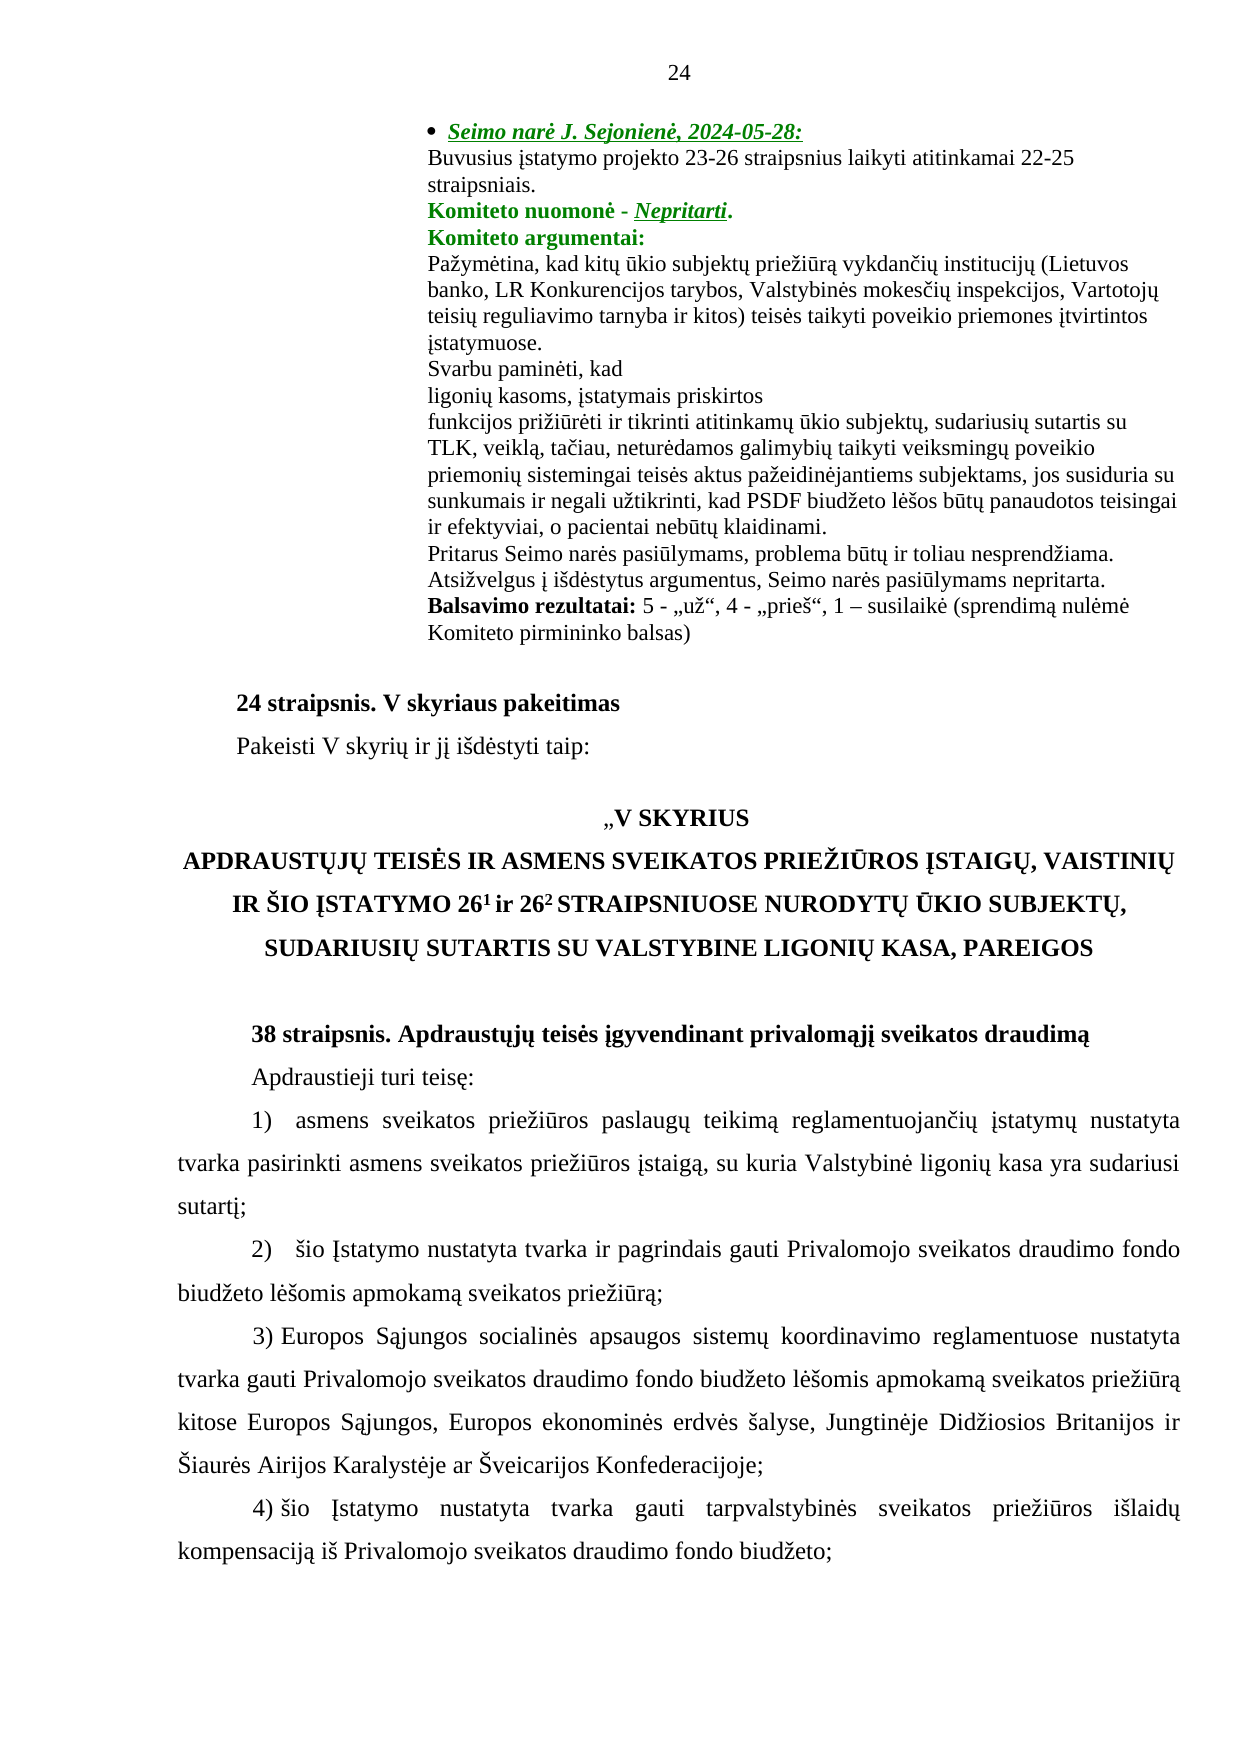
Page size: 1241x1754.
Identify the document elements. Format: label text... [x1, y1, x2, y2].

text Apdraustieji turi teisę: [177, 1062, 1181, 1091]
text 2) šio Įstatymo nustatyta tvarka ir pagrindais gauti Privalomojo sveikatos draudimo fondo biudžeto lėšomis apmokamą sveikatos priežiūrą; [177, 1234, 1181, 1306]
text  Seimo narė J. Sejonienė, 2024-05-28: [427, 118, 1181, 144]
text „V SKYRIUS [177, 803, 1181, 832]
text Pažymėtina, kad kitų ūkio subjektų priežiūrą vykdančių institucijų (Lietuvos banko, LR Konkurencijos tarybos, Valstybinės mokesčių inspekcijos, Vartotojų teisių reguliavimo tarnyba ir kitos) teisės taikyti poveikio priemones įtvirtintos įstatymuose. [427, 250, 1181, 355]
text 4) šio Įstatymo nustatyta tvarka gauti tarpvalstybinės sveikatos priežiūros išlaidų kompensaciją iš Privalomojo sveikatos draudimo fondo biudžeto; [177, 1493, 1181, 1565]
text Balsavimo rezultatai: 5 - „už“, 4 - „prieš“, 1 – susilaikė (sprendimą nulėmė Komiteto pirmininko balsas) [427, 592, 1181, 645]
text APDRAUSTŲJŲ TEISĖS IR ASMENS SVEIKATOS PRIEŽIŪROS ĮSTAIGŲ, VAISTINIŲ IR ŠIO ĮSTATYMO 261 ir 262 STRAIPSNIUOSE NURODYTŲ ŪKIO SUBJEKTŲ, SUDARIUSIŲ SUTARTIS SU VALSTYBINE LIGONIŲ KASA, PAREIGOS [177, 846, 1181, 961]
text funkcijos prižiūrėti ir tikrinti atitinkamų ūkio subjektų, sudariusių sutartis su TLK, veiklą, tačiau, neturėdamos galimybių taikyti veiksmingų poveikio priemonių sistemingai teisės aktus pažeidinėjantiems subjektams, jos susiduria su sunkumais ir negali užtikrinti, kad PSDF biudžeto lėšos būtų panaudotos teisingai ir efektyviai, o pacientai nebūtų klaidinami. [427, 408, 1181, 540]
text Buvusius įstatymo projekto 23-26 straipsnius laikyti atitinkamai 22-25 straipsniais. [427, 144, 1181, 197]
text Svarbu paminėti, kad ligonių kasoms, įstatymais priskirtos [427, 355, 1181, 408]
text Atsižvelgus į išdėstytus argumentus, Seimo narės pasiūlymams nepritarta. [427, 566, 1181, 592]
text 38 straipsnis. Apdraustųjų teisės įgyvendinant privalomąjį sveikatos draudimą [251, 1019, 1181, 1048]
text Komiteto argumentai: [427, 223, 1181, 250]
text 24 straipsnis. V skyriaus pakeitimas [177, 688, 1181, 717]
text Pakeisti V skyrių ir jį išdėstyti taip: [177, 731, 1181, 760]
text Pritarus Seimo narės pasiūlymams, problema būtų ir toliau nesprendžiama. [427, 540, 1181, 566]
text Komiteto nuomonė - Nepritarti. [427, 197, 1181, 223]
text 1) asmens sveikatos priežiūros paslaugų teikimą reglamentuojančių įstatymų nustatyta tvarka pasirinkti asmens sveikatos priežiūros įstaigą, su kuria Valstybinė ligonių kasa yra sudariusi sutartį; [177, 1105, 1181, 1220]
text 3) Europos Sąjungos socialinės apsaugos sistemų koordinavimo reglamentuose nustatyta tvarka gauti Privalomojo sveikatos draudimo fondo biudžeto lėšomis apmokamą sveikatos priežiūrą kitose Europos Sąjungos, Europos ekonominės erdvės šalyse, Jungtinėje Didžiosios Britanijos ir Šiaurės Airijos Karalystėje ar Šveicarijos Konfederacijoje; [177, 1321, 1181, 1479]
